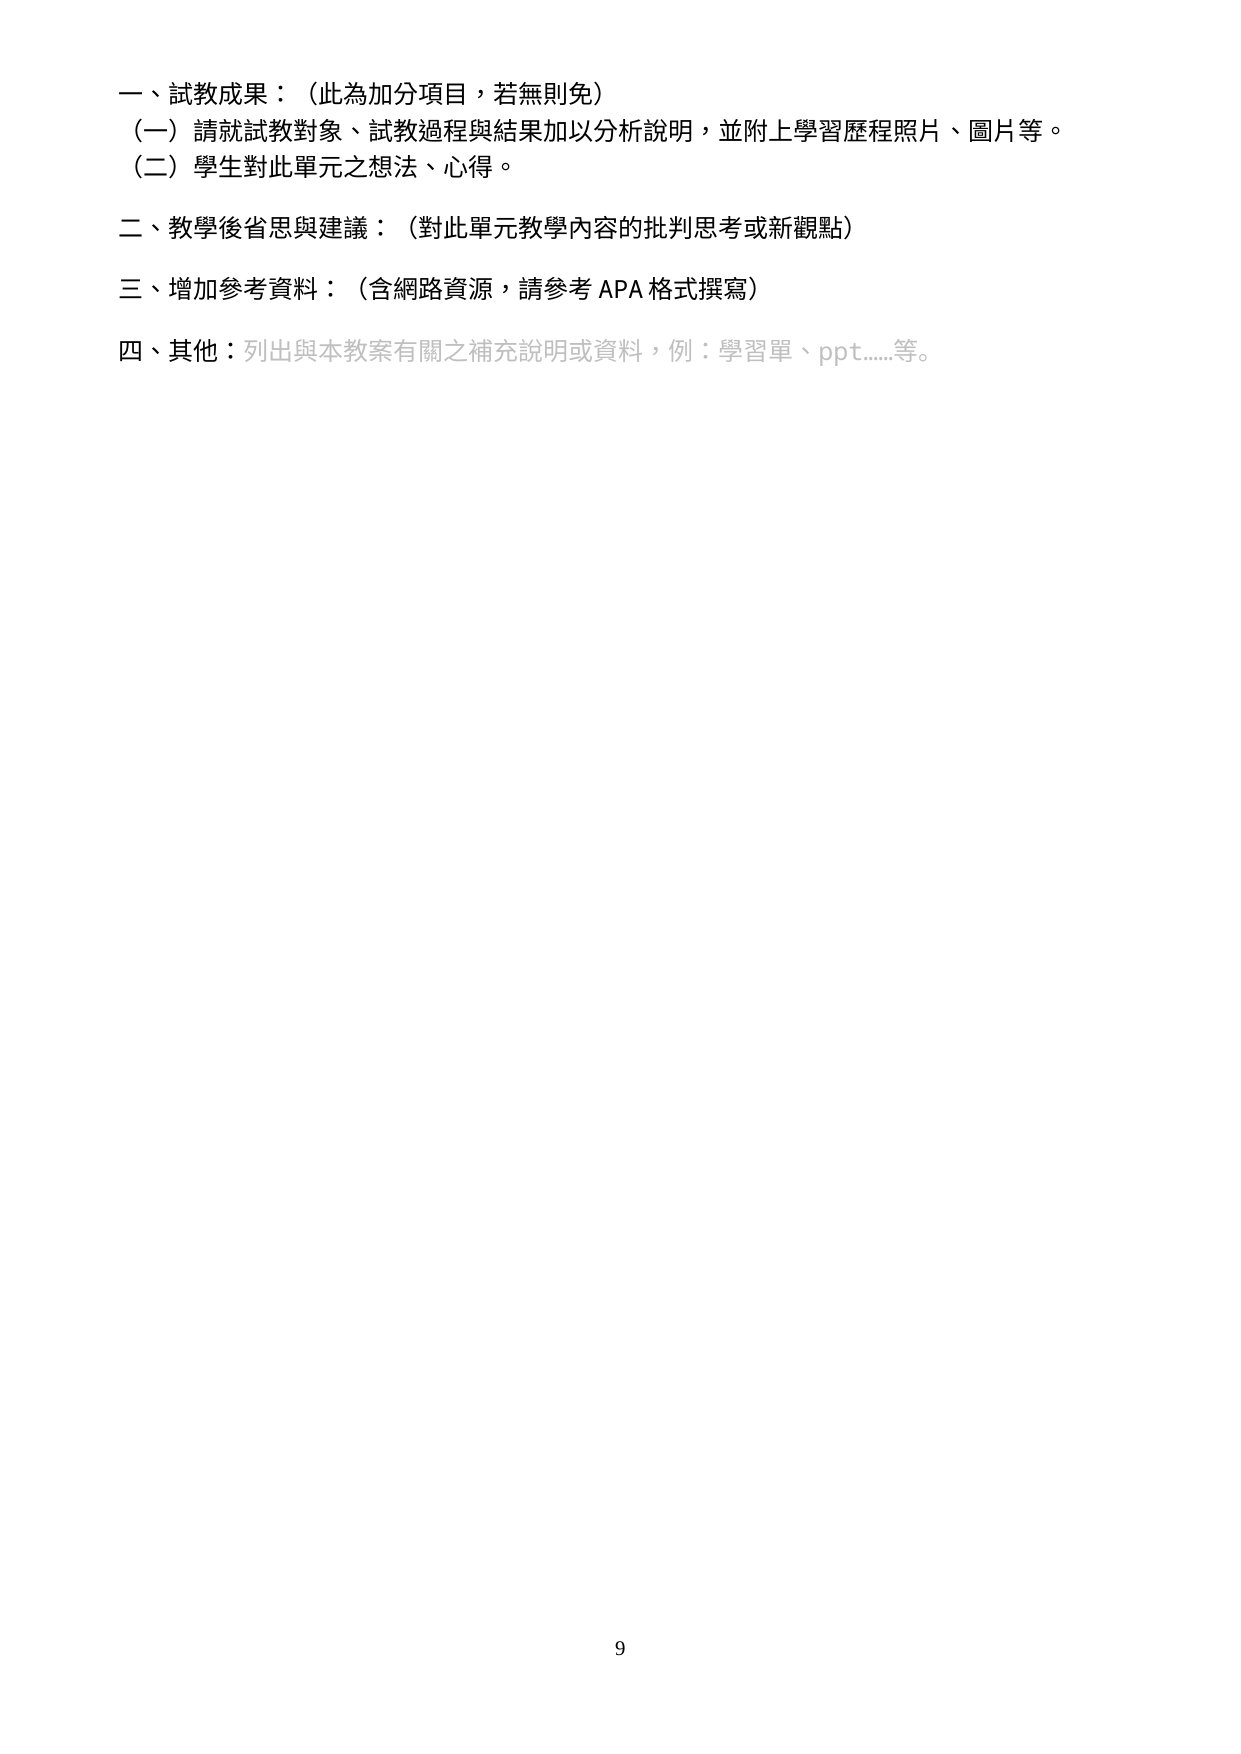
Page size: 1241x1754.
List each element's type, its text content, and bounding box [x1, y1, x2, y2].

text 一、試教成果：（此為加分項目，若無則免） [118, 75, 1122, 111]
text 四、其他：列出與本教案有關之補充說明或資料，例：學習單、ppt……等。 [118, 331, 1122, 367]
text （一）請就試教對象、試教過程與結果加以分析說明，並附上學習歷程照片、圖片等。 [118, 111, 1122, 147]
text 三、增加參考資料：（含網路資源，請參考APA格式撰寫） [118, 270, 1122, 306]
text （二）學生對此單元之想法、心得。 [118, 147, 1122, 184]
text 二、教學後省思與建議：（對此單元教學內容的批判思考或新觀點） [118, 209, 1122, 245]
